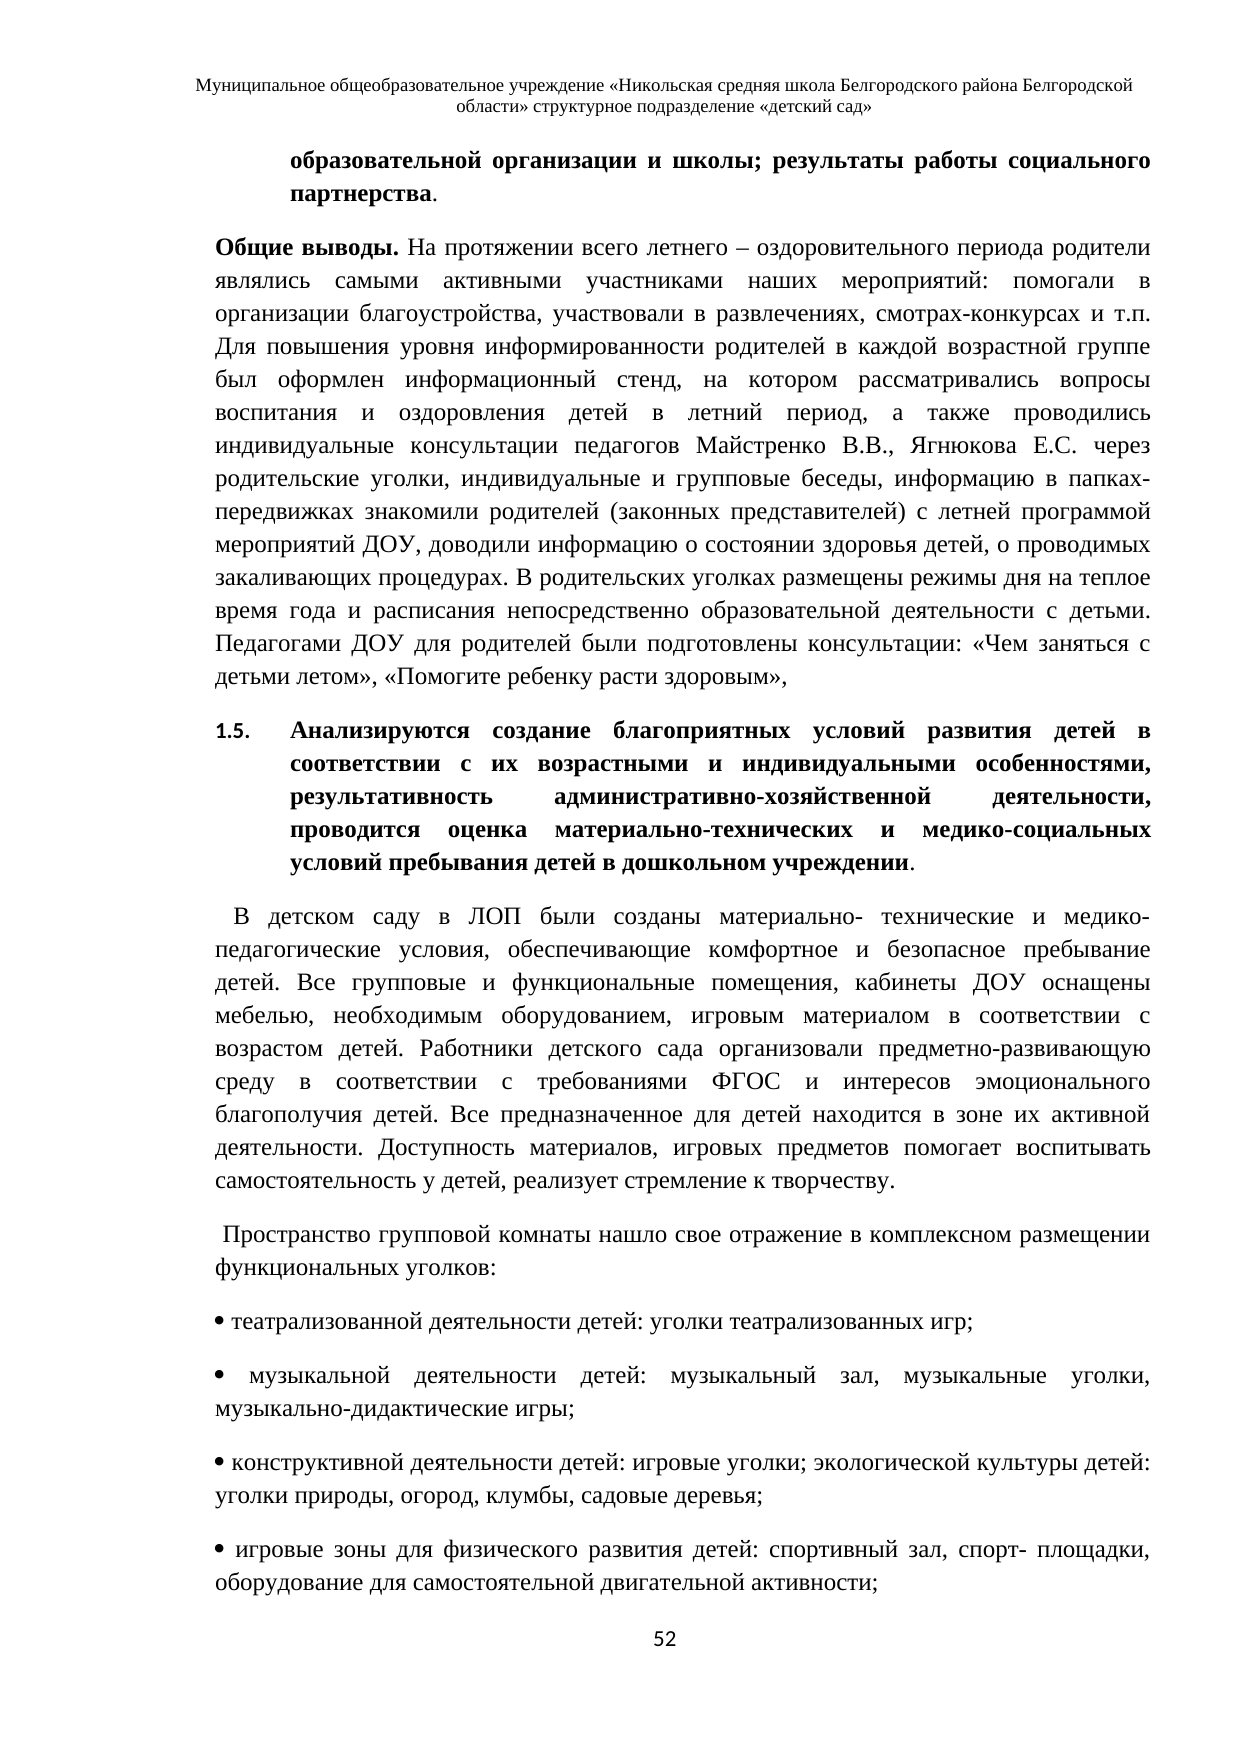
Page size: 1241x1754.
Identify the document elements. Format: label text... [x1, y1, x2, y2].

text  игровые зоны для физического развития детей: спортивный зал, спорт- площадки, оборудование для самостоятельной двигательной активности; [215, 1534, 1152, 1596]
text  музыкальной деятельности детей: музыкальный зал, музыкальные уголки, музыкально-дидактические игры; [215, 1360, 1152, 1422]
text В детском саду в ЛОП были созданы материально- технические и медико- педагогические условия, обеспечивающие комфортное и безопасное пребывание детей. Все групповые и функциональные помещения, кабинеты ДОУ оснащены мебелью, необходимым оборудованием, игровым материалом в соответствии с возрастом детей. Работники детского сада организовали предметно-развивающую среду в соответствии с требованиями ФГОС и интересов эмоционального благополучия детей. Все предназначенное для детей находится в зоне их активной деятельности. Доступность материалов, игровых предметов помогает воспитывать самостоятельность у детей, реализует стремление к творчеству. [215, 901, 1152, 1194]
list Анализируются создание благоприятных условий развития детей в соответствии с их возрастными и индивидуальными особенностями, результативность административно-хозяйственной деятельности, проводится оценка материально-технических и медико-социальных условий пребывания детей в дошкольном учреждении. [215, 715, 1152, 876]
list образовательной организации и школы; результаты работы социального партнерства. [215, 145, 1152, 207]
text Общие выводы. На протяжении всего летнего – оздоровительного периода родители являлись самыми активными участниками наших мероприятий: помогали в организации благоустройства, участвовали в развлечениях, смотрах-конкурсах и т.п. Для повышения уровня информированности родителей в каждой возрастной группе был оформлен информационный стенд, на котором рассматривались вопросы воспитания и оздоровления детей в летний период, а также проводились индивидуальные консультации педагогов Майстренко В.В., Ягнюкова Е.С. через родительские уголки, индивидуальные и групповые беседы, информацию в папках-передвижках знакомили родителей (законных представителей) с летней программой мероприятий ДОУ, доводили информацию о состоянии здоровья детей, о проводимых закаливающих процедурах. В родительских уголках размещены режимы дня на теплое время года и расписания непосредственно образовательной деятельности с детьми. Педагогами ДОУ для родителей были подготовлены консультации: «Чем заняться с детьми летом», «Помогите ребенку расти здоровым», [215, 232, 1152, 690]
text Пространство групповой комнаты нашло свое отражение в комплексном размещении функциональных уголков: [215, 1219, 1152, 1281]
text  конструктивной деятельности детей: игровые уголки; экологической культуры детей: уголки природы, огород, клумбы, садовые деревья; [215, 1447, 1152, 1509]
text  театрализованной деятельности детей: уголки театрализованных игр; [215, 1306, 1152, 1335]
